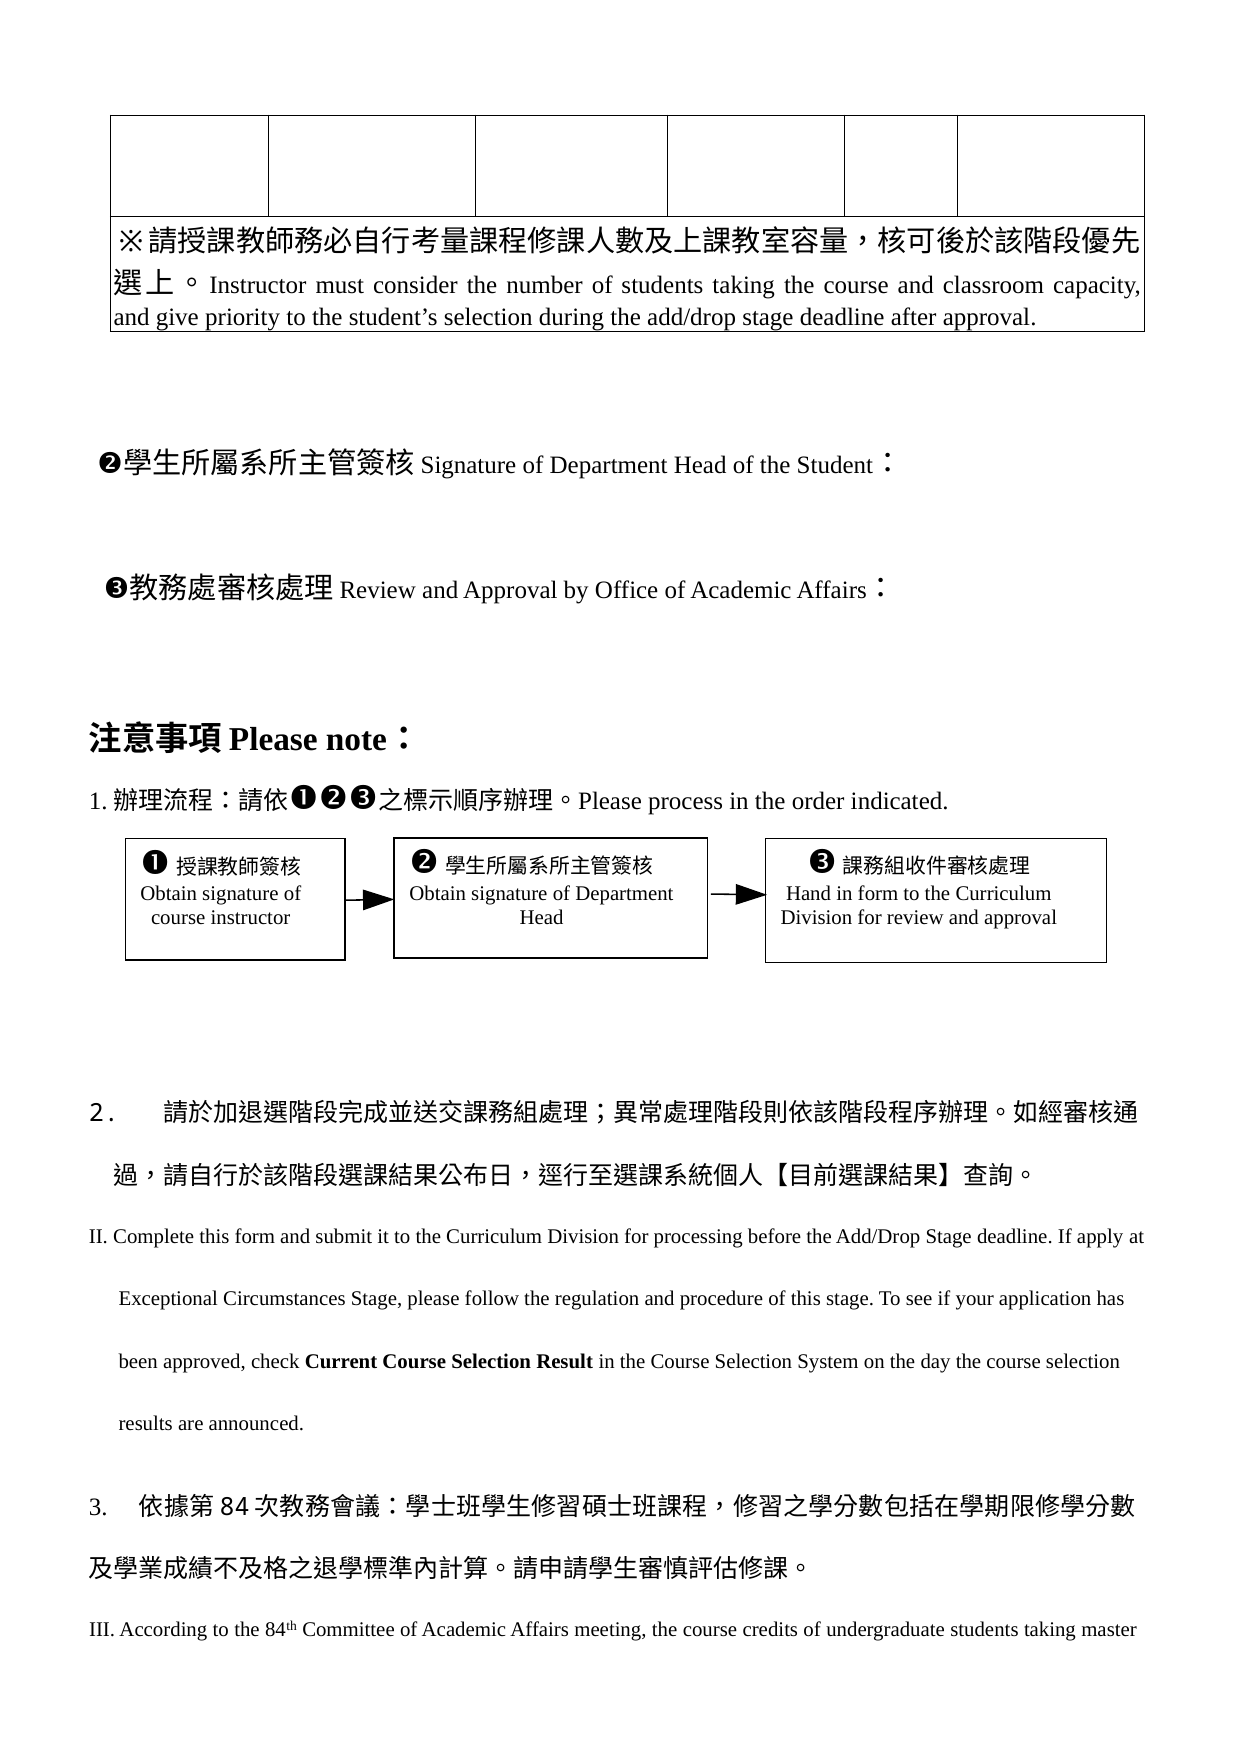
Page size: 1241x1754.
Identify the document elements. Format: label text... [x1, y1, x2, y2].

table_cell [111, 116, 268, 216]
list 請於加退選階段完成並送交課務組處理；異常處理階段則依該階段程序辦理。如經審核通過，請自行於該階段選課結果公布日，逕行至選課系統個人【目前選課結果】查詢。 [89, 1069, 1152, 1194]
text III. According to the 84th Committee of Academic Affairs meeting, the course credits of undergraduate students taking master [89, 1588, 1139, 1650]
text II. Complete this form and submit it to the Curriculum Division for processing before the Add/Drop Stage deadline. If apply at Exceptional Circumstances Stage, please follow the regulation and procedure of this stage. To see if your application has been approved, check Current Course Selection Result in the Course Selection System on the day the course selection results are announced. [89, 1194, 1152, 1444]
text 注意事項Please note： [89, 694, 1152, 757]
table_cell ※請授課教師務必自行考量課程修課人數及上課教室容量，核可後於該階段優先選上。Instructor must consider the number of students taking the course and classroom capacity, and give priority to the student’s selection during the add/drop stage deadline after approval. [111, 217, 1144, 331]
table_cell [476, 116, 667, 216]
list 依據第84次教務會議：學士班學生修習碩士班課程，修習之學分數包括在學期限修學分數及學業成績不及格之退學標準內計算。請申請學生審慎評估修課。 [89, 1463, 1139, 1588]
list 辦理流程：請依之標示順序辦理。Please process in the order indicated. [89, 757, 1152, 819]
table_cell [845, 116, 957, 216]
text 教務處審核處理Review and Approval by Office of Academic Affairs： [89, 544, 1152, 607]
table_cell [668, 116, 844, 216]
table_cell [958, 116, 1144, 216]
text 學生所屬系所主管簽核Signature of Department Head of the Student： [89, 419, 1152, 482]
table_cell [269, 116, 475, 216]
